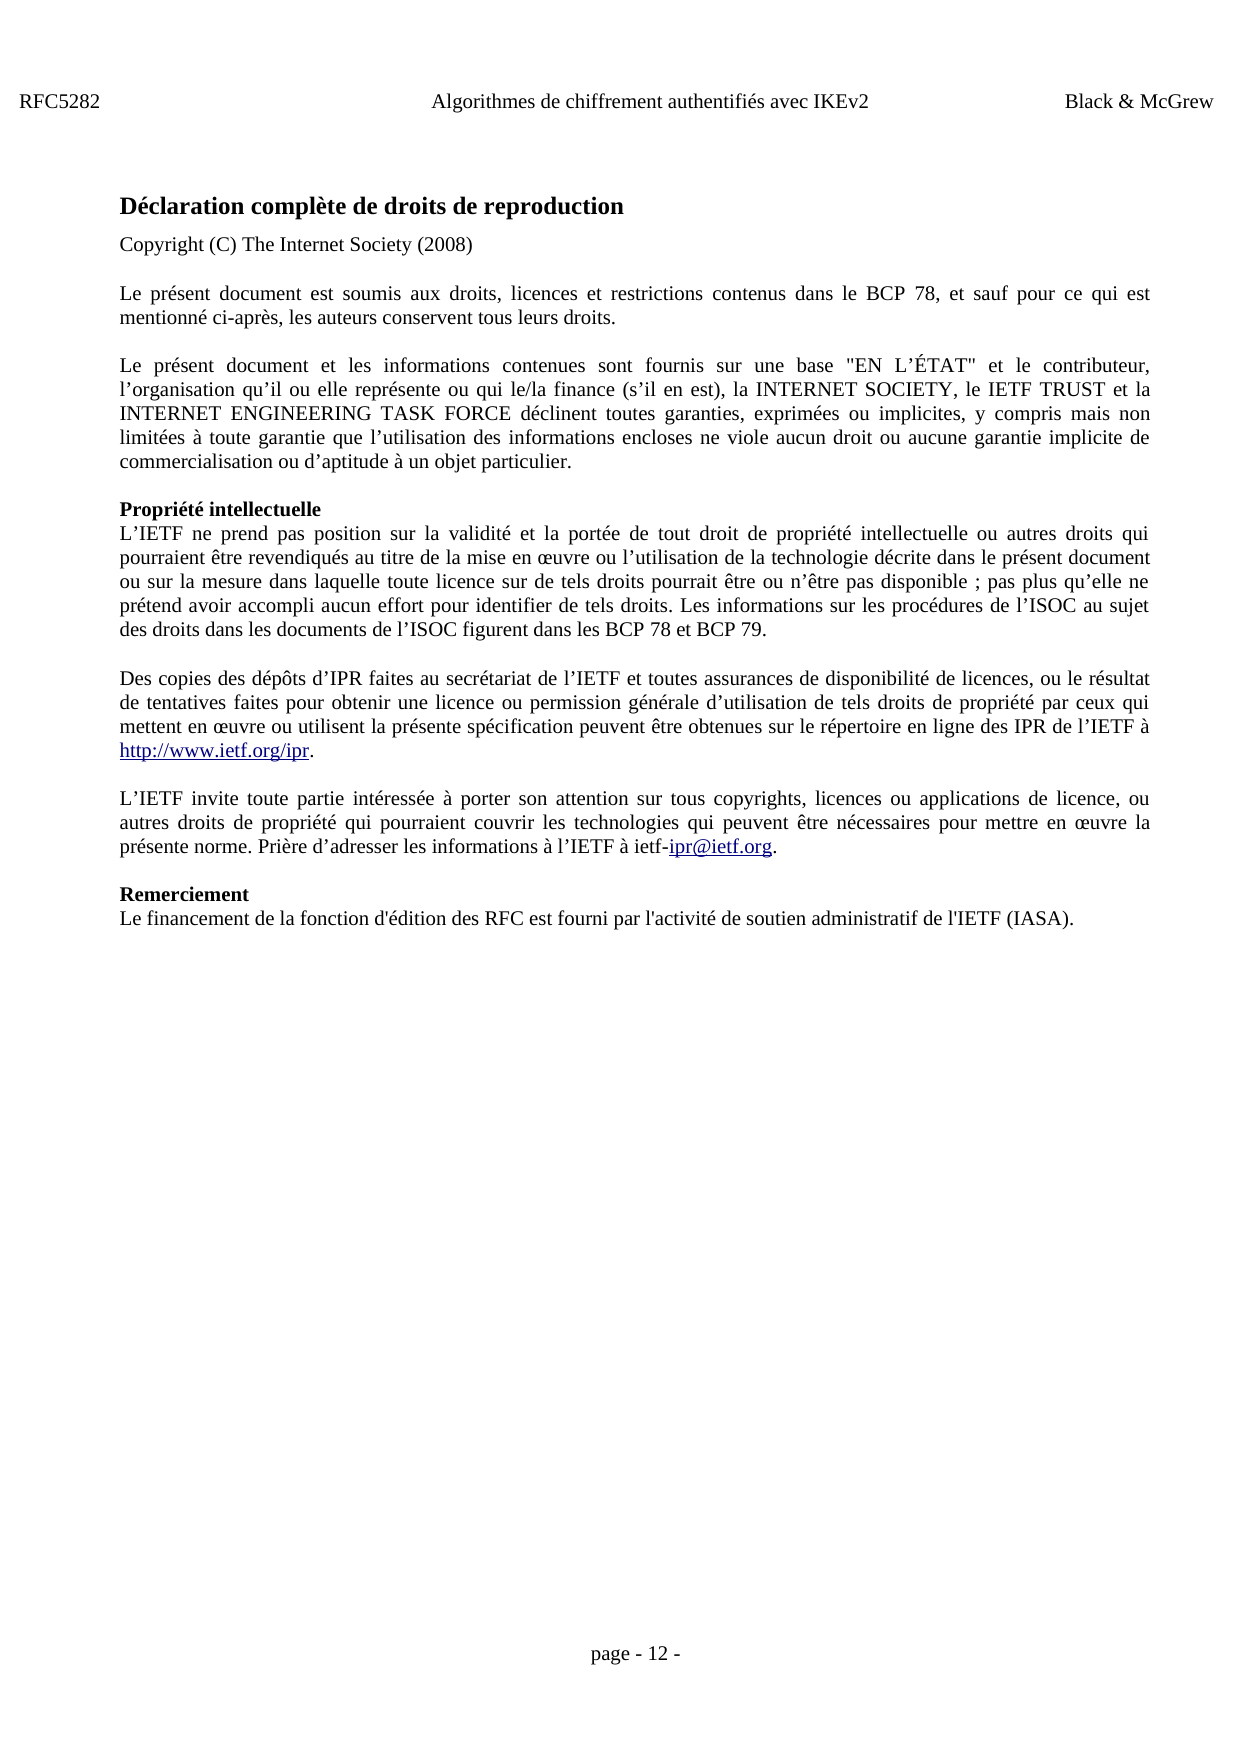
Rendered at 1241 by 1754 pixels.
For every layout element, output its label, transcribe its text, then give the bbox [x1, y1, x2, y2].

text L’IETF ne prend pas position sur la validité et la portée de tout droit de propriété intellectuelle ou autres droits qui pourraient être revendiqués au titre de la mise en œuvre ou l’utilisation de la technologie décrite dans le présent document ou sur la mesure dans laquelle toute licence sur de tels droits pourrait être ou n’être pas disponible ; pas plus qu’elle ne prétend avoir accompli aucun effort pour identifier de tels droits. Les informations sur les procédures de l’ISOC au sujet des droits dans les documents de l’ISOC figurent dans les BCP 78 et BCP 79. [119, 521, 1152, 641]
text Copyright (C) The Internet Society (2008) [119, 232, 1152, 256]
text Remerciement [119, 882, 1152, 906]
text Propriété intellectuelle [119, 497, 1152, 521]
subtitle Déclaration complète de droits de reproduction [119, 191, 1152, 220]
text Le financement de la fonction d'édition des RFC est fourni par l'activité de soutien administratif de l'IETF (IASA). [119, 906, 1152, 930]
text Le présent document et les informations contenues sont fournis sur une base "EN L’ÉTAT" et le contributeur, l’organisation qu’il ou elle représente ou qui le/la finance (s’il en est), la INTERNET SOCIETY, le IETF TRUST et la INTERNET ENGINEERING TASK FORCE déclinent toutes garanties, exprimées ou implicites, y compris mais non limitées à toute garantie que l’utilisation des informations encloses ne viole aucun droit ou aucune garantie implicite de commercialisation ou d’aptitude à un objet particulier. [119, 353, 1152, 473]
text Le présent document est soumis aux droits, licences et restrictions contenus dans le BCP 78, et sauf pour ce qui est mentionné ci-après, les auteurs conservent tous leurs droits. [119, 281, 1152, 329]
text L’IETF invite toute partie intéressée à porter son attention sur tous copyrights, licences ou applications de licence, ou autres droits de propriété qui pourraient couvrir les technologies qui peuvent être nécessaires pour mettre en œuvre la présente norme. Prière d’adresser les informations à l’IETF à ietf-ipr@ietf.org. [119, 786, 1152, 858]
text Des copies des dépôts d’IPR faites au secrétariat de l’IETF et toutes assurances de disponibilité de licences, ou le résultat de tentatives faites pour obtenir une licence ou permission générale d’utilisation de tels droits de propriété par ceux qui mettent en œuvre ou utilisent la présente spécification peuvent être obtenues sur le répertoire en ligne des IPR de l’IETF à http://www.ietf.org/ipr. [119, 666, 1152, 762]
